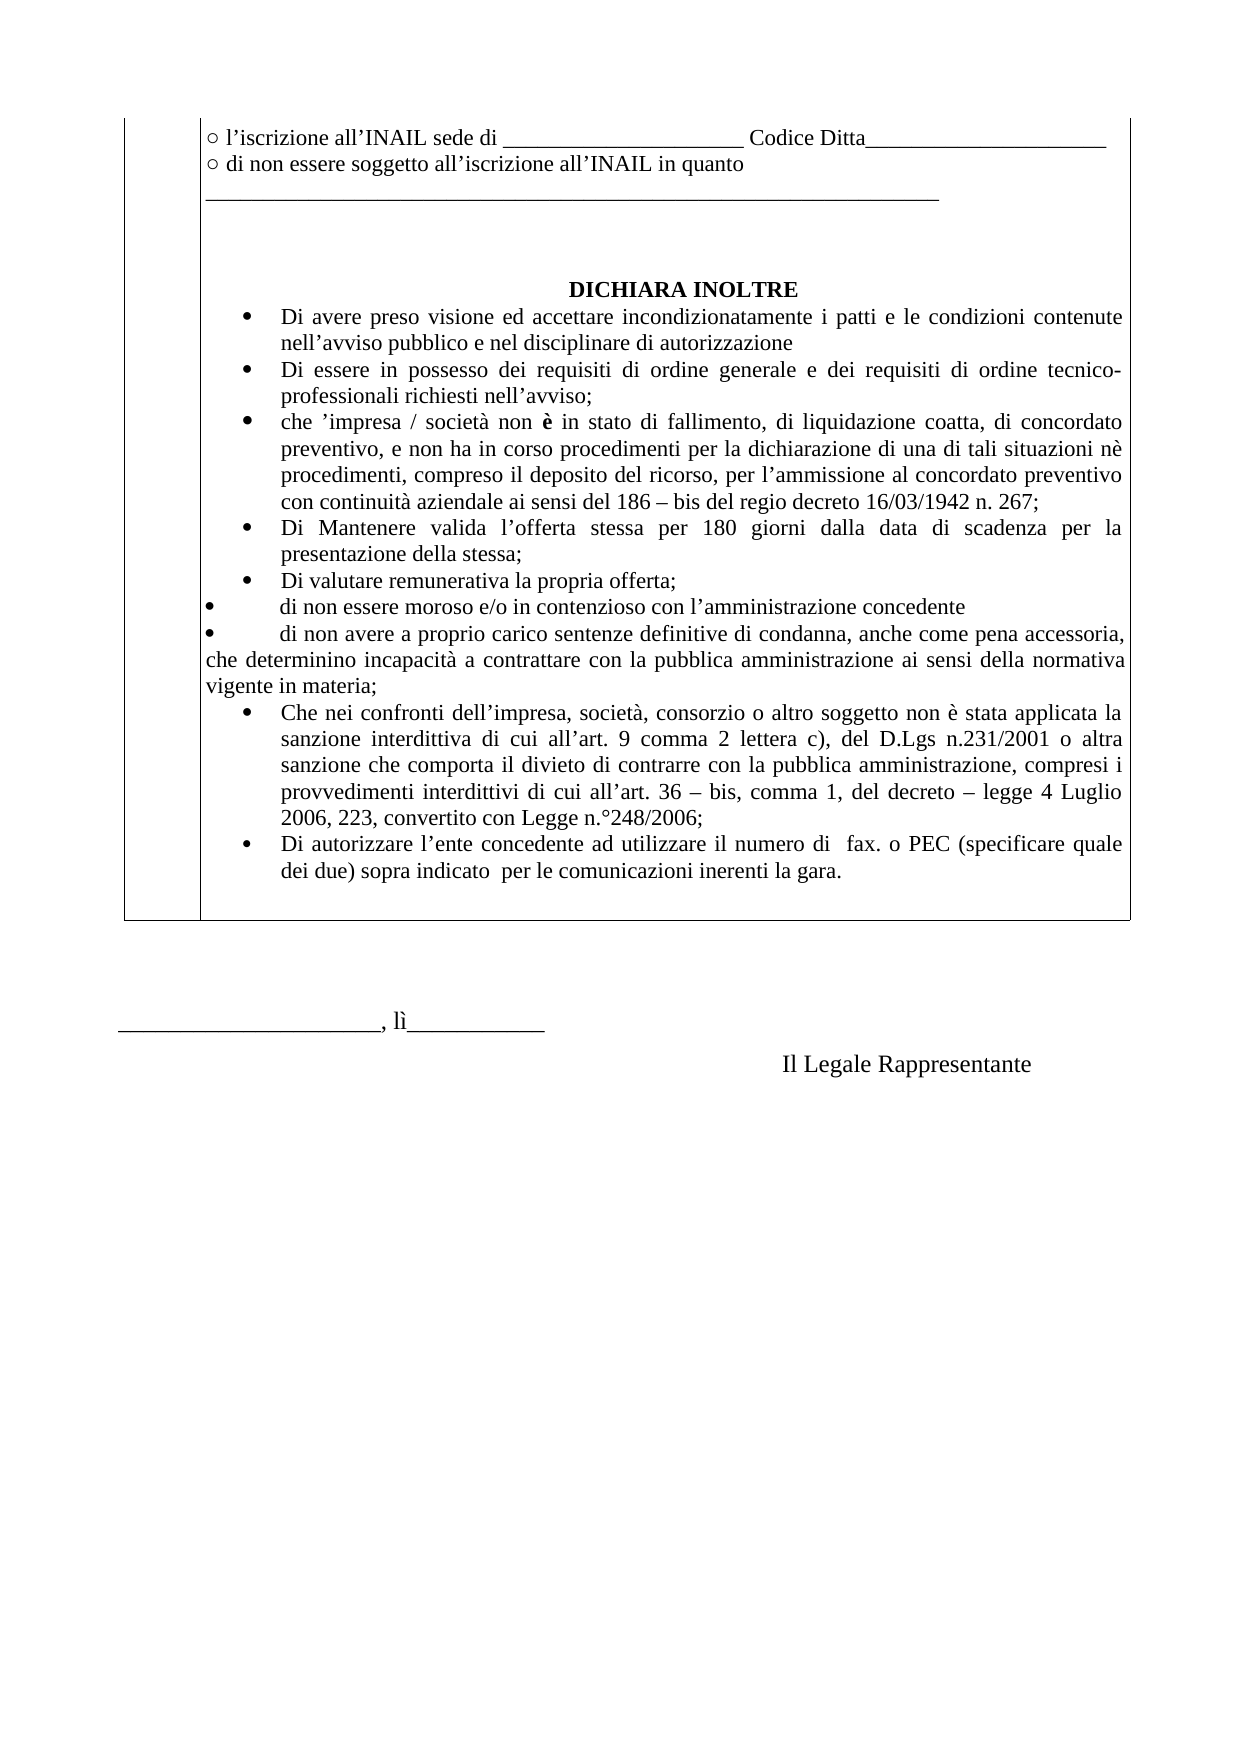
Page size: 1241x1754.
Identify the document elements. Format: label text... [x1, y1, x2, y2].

table_cell [125, 271, 200, 920]
text _____________________, lì___________ [118, 1006, 1122, 1035]
table_cell DICHIARA INOLTRE Di avere preso visione ed accettare incondizionatamente i patti e le condizioni contenute nell’avviso pubblico e nel disciplinare di autorizzazione Di essere in possesso dei requisiti di ordine generale e dei requisiti di ordine tecnico- professionali richiesti nell’avviso; che ’impresa / società non è in stato di fallimento, di liquidazione coatta, di concordato preventivo, e non ha in corso procedimenti per la dichiarazione di una di tali situazioni nè procedimenti, compreso il deposito del ricorso, per l’ammissione al concordato preventivo con continuità aziendale ai sensi del 186 – bis del regio decreto 16/03/1942 n. 267; Di Mantenere valida l’offerta stessa per 180 giorni dalla data di scadenza per la presentazione della stessa; Di valutare remunerativa la propria offerta; di non essere moroso e/o in contenzioso con l’amministrazione concedente di non avere a proprio carico sentenze definitive di condanna, anche come pena accessoria, che determinino incapacità a contrattare con la pubblica amministrazione ai sensi della normativa vigente in materia; Che nei confronti dell’impresa, società, consorzio o altro soggetto non è stata applicata la sanzione interdittiva di cui all’art. 9 comma 2 lettera c), del D.Lgs n.231/2001 o altra sanzione che comporta il divieto di contrarre con la pubblica amministrazione, compresi i provvedimenti interdittivi di cui all’art. 36 – bis, comma 1, del decreto – legge 4 Luglio 2006, 223, convertito con Legge n.°248/2006; Di autorizzare l’ente concedente ad utilizzare il numero di fax. o PEC (specificare quale dei due) sopra indicato per le comunicazioni inerenti la gara. [201, 271, 1130, 920]
table_cell [125, 233, 200, 271]
table_cell [201, 233, 1130, 271]
text Il Legale Rappresentante [118, 1049, 1122, 1078]
table_cell [125, 118, 200, 233]
table_cell ○ l’iscrizione all’INAIL sede di _____________________ Codice Ditta_____________________ ○ di non essere soggetto all’iscrizione all’INAIL in quanto ________________________________________________________________ [201, 118, 1130, 233]
